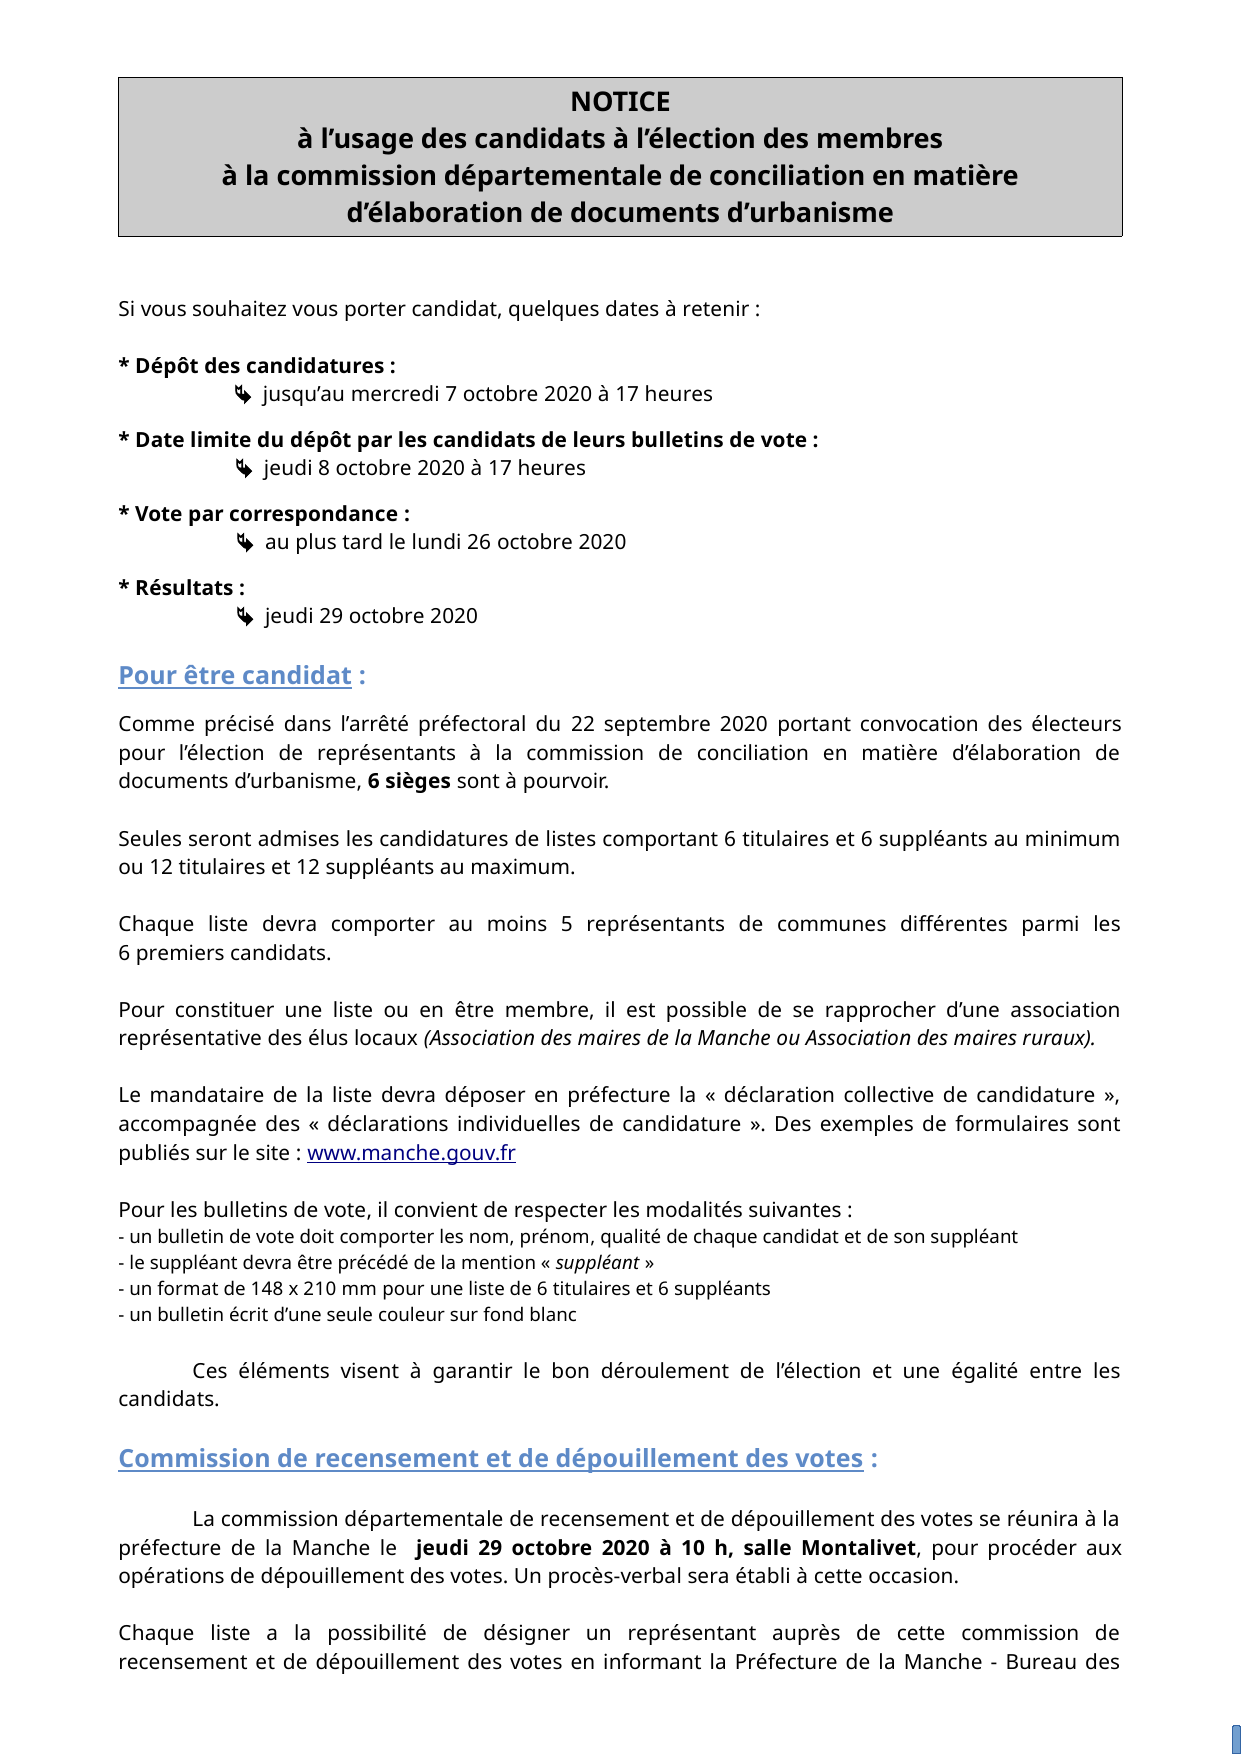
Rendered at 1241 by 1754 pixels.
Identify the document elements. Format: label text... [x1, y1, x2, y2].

text - un bulletin de vote doit comporter les nom, prénom, qualité de chaque candidat et de son suppléant [118, 1223, 1122, 1249]
text * Résultats : [118, 573, 1122, 601]
text Pour les bulletins de vote, il convient de respecter les modalités suivantes : [118, 1166, 1122, 1223]
text La commission départementale de recensement et de dépouillement des votes se réunira à la préfecture de la Manche le jeudi 29 octobre 2020 à 10 h, salle Montalivet, pour procéder aux opérations de dépouillement des votes. Un procès-verbal sera établi à cette occasion. [118, 1475, 1122, 1589]
text Si vous souhaitez vous porter candidat, quelques dates à retenir : [118, 293, 1122, 322]
text  jusqu’au mercredi 7 octobre 2020 à 17 heures [118, 379, 1122, 408]
text - le suppléant devra être précédé de la mention « suppléant » [118, 1249, 1122, 1275]
text - un bulletin écrit d’une seule couleur sur fond blanc [118, 1301, 1122, 1327]
text * Date limite du dépôt par les candidats de leurs bulletins de vote : [118, 424, 1122, 453]
table_header NOTICE à l’usage des candidats à l’élection des membres à la commission départementale de conciliation en matière d’élaboration de documents d’urbanisme [119, 78, 1122, 236]
text * Vote par correspondance : [118, 499, 1122, 527]
text - un format de 148 x 210 mm pour une liste de 6 titulaires et 6 suppléants [118, 1275, 1122, 1301]
text  jeudi 29 octobre 2020 [118, 601, 1122, 630]
text Chaque liste devra comporter au moins 5 représentants de communes différentes parmi les 6 premiers candidats. [118, 881, 1122, 966]
text Comme précisé dans l’arrêté préfectoral du 22 septembre 2020 portant convocation des électeurs pour l’élection de représentants à la commission de conciliation en matière d’élaboration de documents d’urbanisme, 6 sièges sont à pourvoir. [118, 692, 1122, 795]
text Commission de recensement et de dépouillement des votes : [118, 1413, 1122, 1475]
text Pour être candidat : [118, 630, 1122, 692]
text Ces éléments visent à garantir le bon déroulement de l’élection et une égalité entre les candidats. [118, 1327, 1122, 1413]
text  jeudi 8 octobre 2020 à 17 heures [118, 453, 1122, 482]
text Seules seront admises les candidatures de listes comportant 6 titulaires et 6 suppléants au minimum ou 12 titulaires et 12 suppléants au maximum. [118, 795, 1122, 881]
text Chaque liste a la possibilité de désigner un représentant auprès de cette commission de recensement et de dépouillement des votes en informant la Préfecture de la Manche - Bureau des [118, 1589, 1122, 1675]
text * Dépôt des candidatures : [118, 351, 1122, 379]
text Le mandataire de la liste devra déposer en préfecture la « déclaration collective de candidature », accompagnée des « déclarations individuelles de candidature ». Des exemples de formulaires sont publiés sur le site : www.manche.gouv.fr [118, 1052, 1122, 1166]
text  au plus tard le lundi 26 octobre 2020 [118, 527, 1122, 556]
text Pour constituer une liste ou en être membre, il est possible de se rapprocher d’une association représentative des élus locaux (Association des maires de la Manche ou Association des maires ruraux). [118, 966, 1122, 1052]
